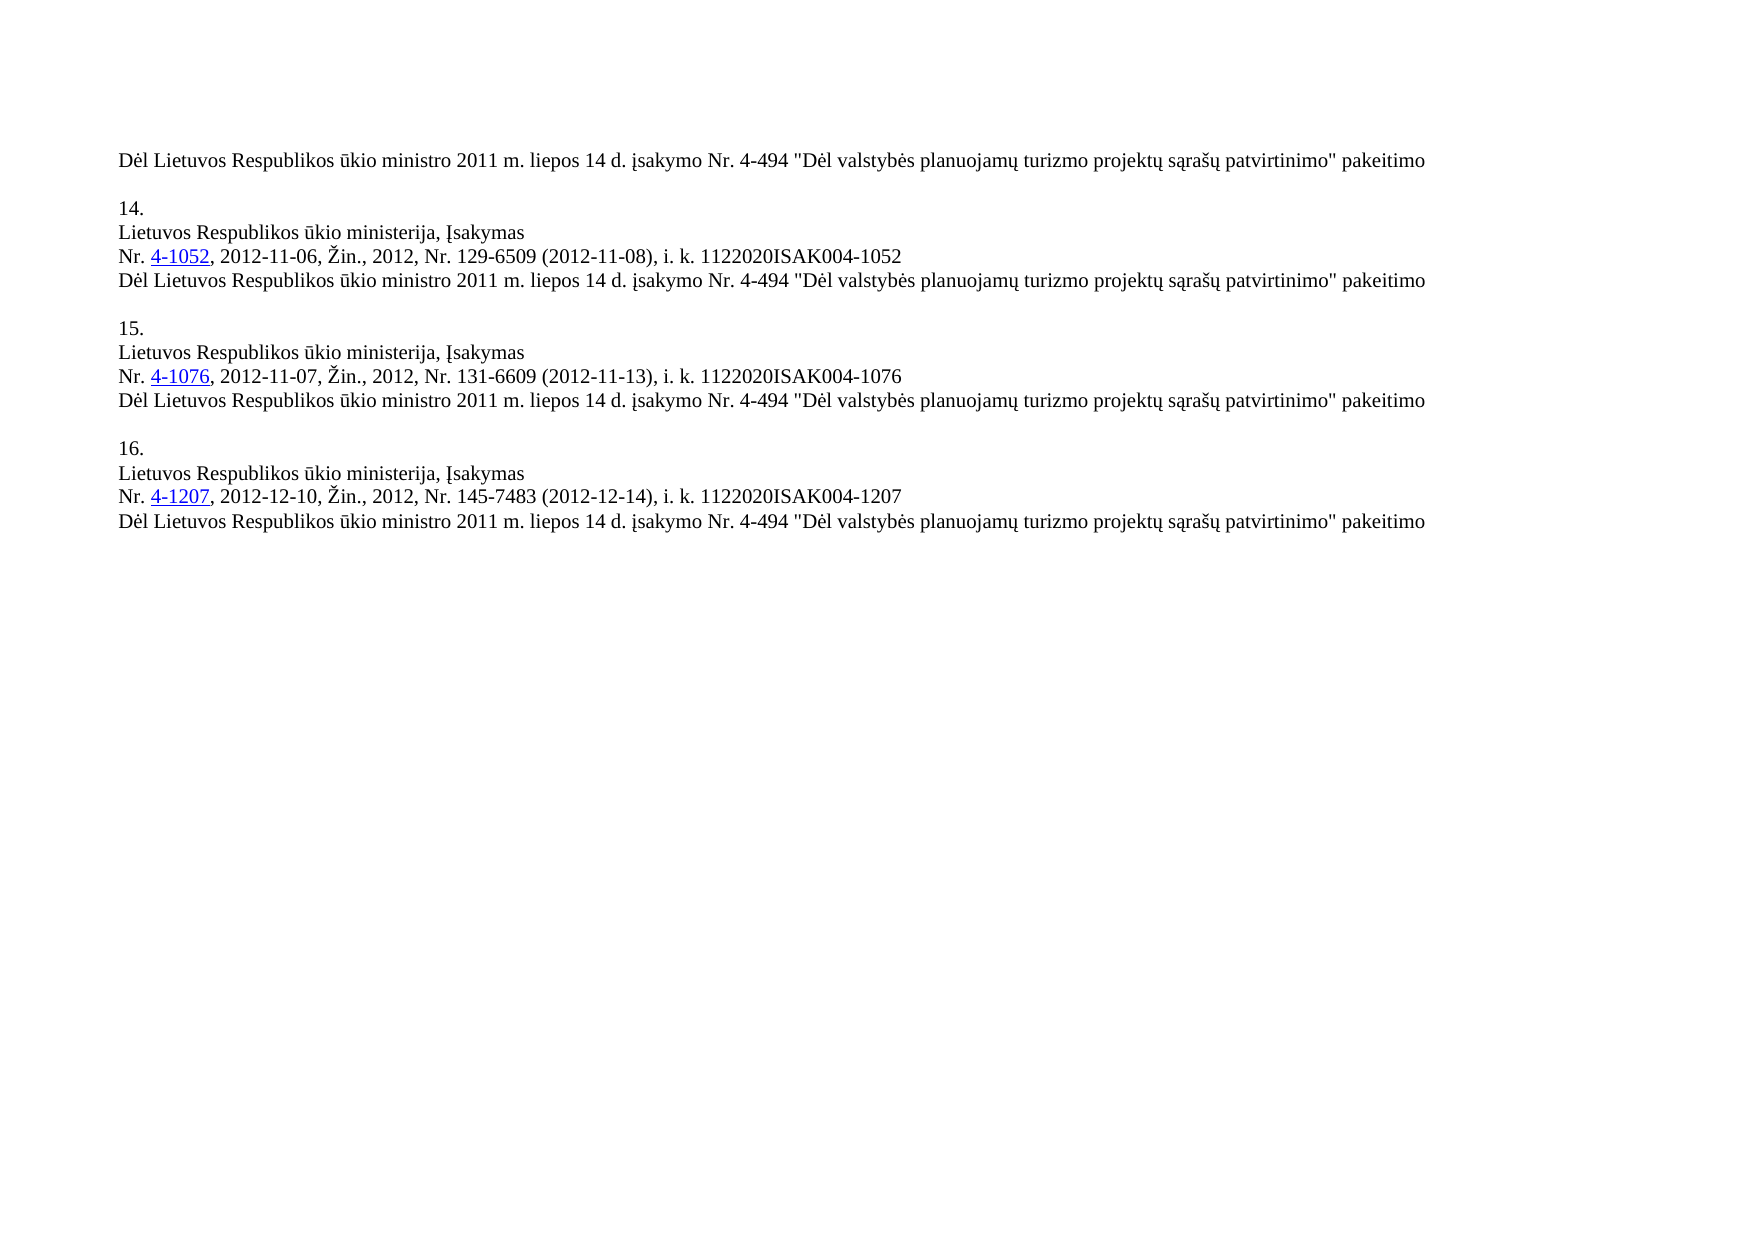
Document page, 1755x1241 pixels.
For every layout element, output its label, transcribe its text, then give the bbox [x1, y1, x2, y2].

text 15. [118, 316, 1636, 340]
text 16. [118, 436, 1636, 460]
text Nr. 4-1076, 2012-11-07, Žin., 2012, Nr. 131-6609 (2012-11-13), i. k. 1122020ISAK004-1076 [118, 364, 1636, 388]
text Dėl Lietuvos Respublikos ūkio ministro 2011 m. liepos 14 d. įsakymo Nr. 4-494 "Dėl valstybės planuojamų turizmo projektų sąrašų patvirtinimo" pakeitimo [118, 508, 1636, 533]
text Lietuvos Respublikos ūkio ministerija, Įsakymas [118, 220, 1636, 244]
text Lietuvos Respublikos ūkio ministerija, Įsakymas [118, 460, 1636, 484]
text Dėl Lietuvos Respublikos ūkio ministro 2011 m. liepos 14 d. įsakymo Nr. 4-494 "Dėl valstybės planuojamų turizmo projektų sąrašų patvirtinimo" pakeitimo [118, 148, 1636, 172]
text Dėl Lietuvos Respublikos ūkio ministro 2011 m. liepos 14 d. įsakymo Nr. 4-494 "Dėl valstybės planuojamų turizmo projektų sąrašų patvirtinimo" pakeitimo [118, 268, 1636, 292]
text Lietuvos Respublikos ūkio ministerija, Įsakymas [118, 340, 1636, 364]
text Dėl Lietuvos Respublikos ūkio ministro 2011 m. liepos 14 d. įsakymo Nr. 4-494 "Dėl valstybės planuojamų turizmo projektų sąrašų patvirtinimo" pakeitimo [118, 388, 1636, 412]
text Nr. 4-1052, 2012-11-06, Žin., 2012, Nr. 129-6509 (2012-11-08), i. k. 1122020ISAK004-1052 [118, 244, 1636, 268]
text 14. [118, 196, 1636, 220]
text Nr. 4-1207, 2012-12-10, Žin., 2012, Nr. 145-7483 (2012-12-14), i. k. 1122020ISAK004-1207 [118, 484, 1636, 508]
